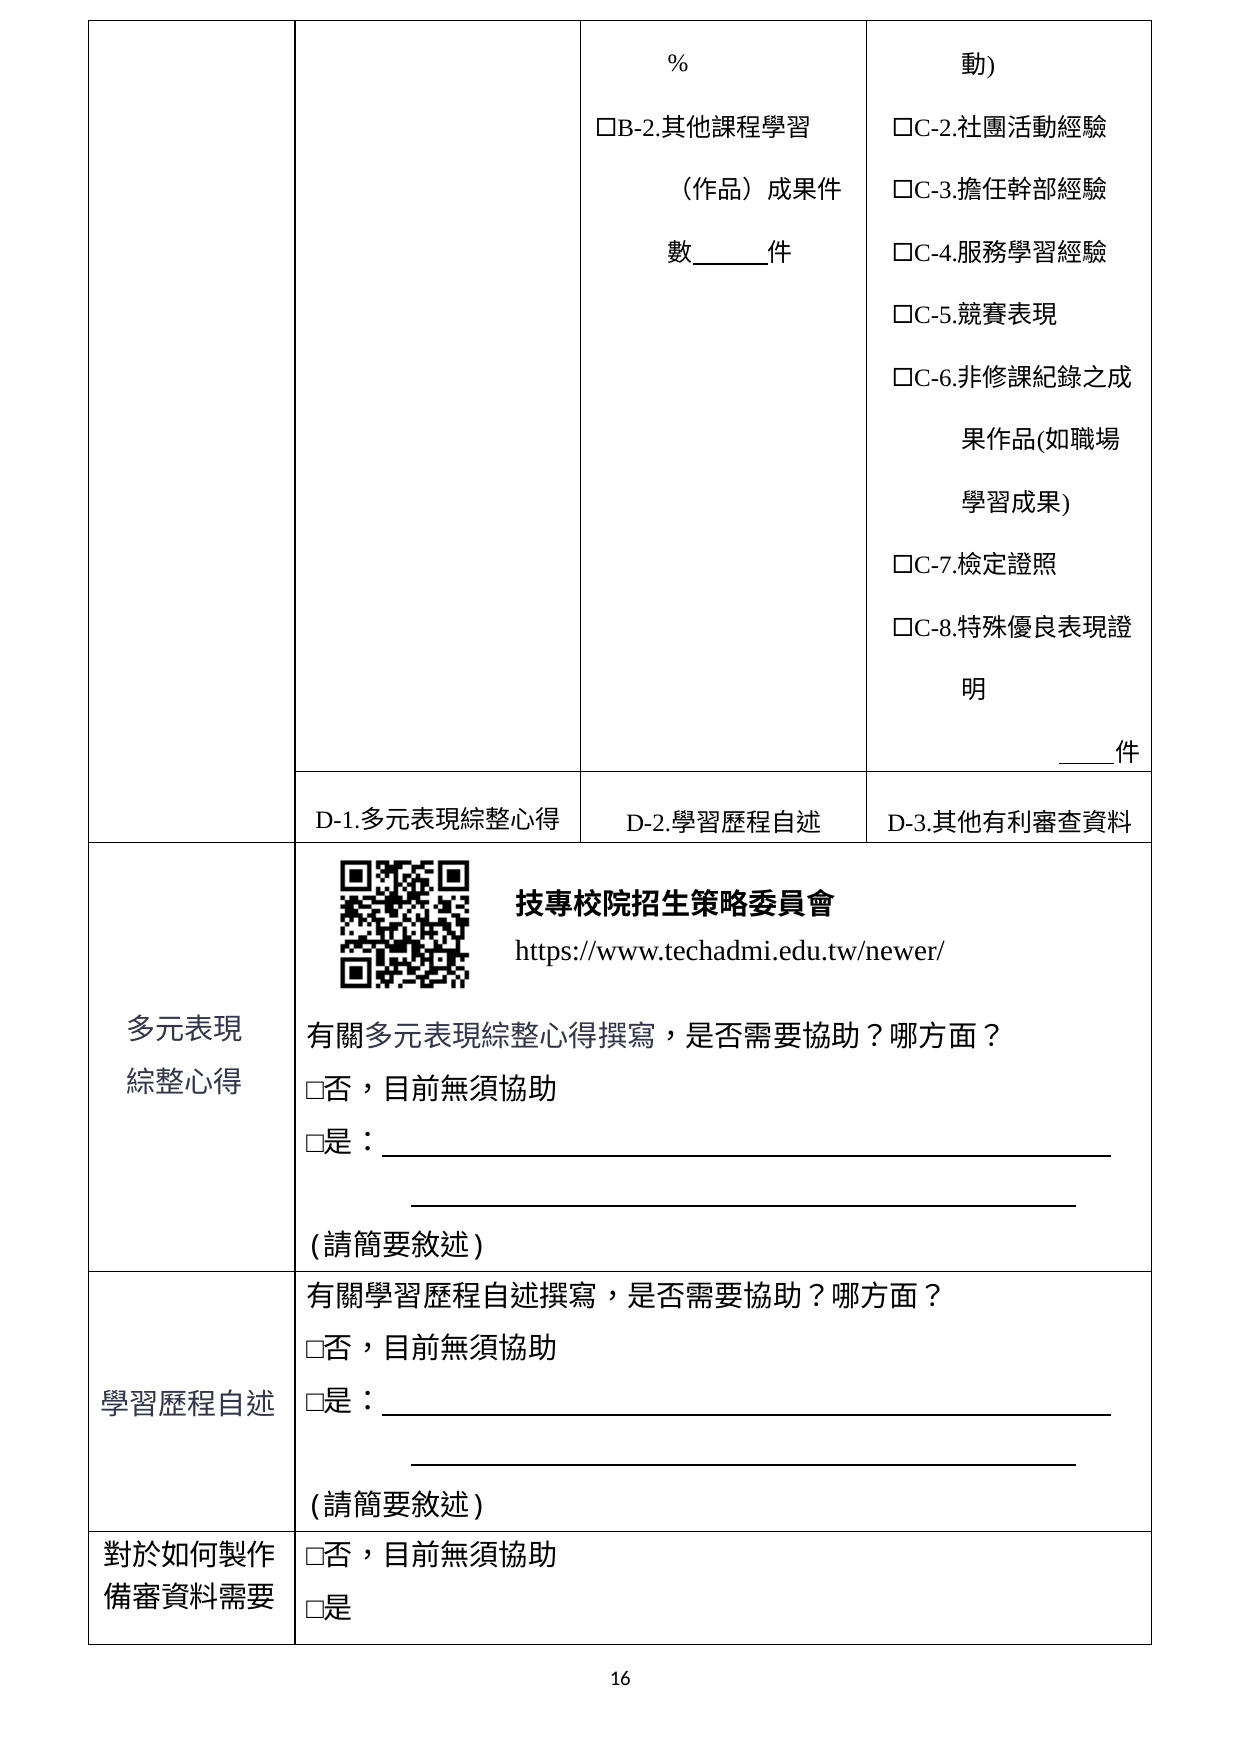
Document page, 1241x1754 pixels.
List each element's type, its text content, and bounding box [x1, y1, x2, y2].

table_header [306, 843, 504, 1013]
table_cell 多元表現 綜整心得 [89, 843, 294, 1271]
table_cell 有關學習歷程自述撰寫，是否需要協助？哪方面？ □否，目前無須協助 □是： (請簡要敘述) [296, 1272, 1151, 1531]
table_cell D-3.其他有利審查資料 [867, 772, 1151, 842]
table_cell [89, 21, 294, 842]
table_header 技專校院招生策略委員會 https://www.techadmi.edu.tw/newer/ [504, 843, 1137, 1013]
table_cell [296, 21, 580, 771]
table_cell D-1.多元表現綜整心得 [296, 772, 580, 842]
table_cell □否，目前無須協助 □是 [296, 1532, 1151, 1644]
table_cell % B-2.其他課程學習（作品）成果件數 件 [581, 21, 866, 771]
table_cell 動) C-2.社團活動經驗 C-3.擔任幹部經驗 C-4.服務學習經驗 C-5.競賽表現 C-6.非修課紀錄之成果作品(如職場學習成果) C-7.檢定證照 C-8.特殊優良表現證明 件 [867, 21, 1151, 771]
table_cell D-2.學習歷程自述 [581, 772, 866, 842]
table_cell 對於如何製作備審資料需要 [89, 1532, 294, 1644]
table_cell 有關多元表現綜整心得撰寫，是否需要協助？哪方面？ □否，目前無須協助 □是： (請簡要敘述) [296, 843, 1151, 1271]
table_cell 學習歷程自述 [89, 1272, 294, 1531]
